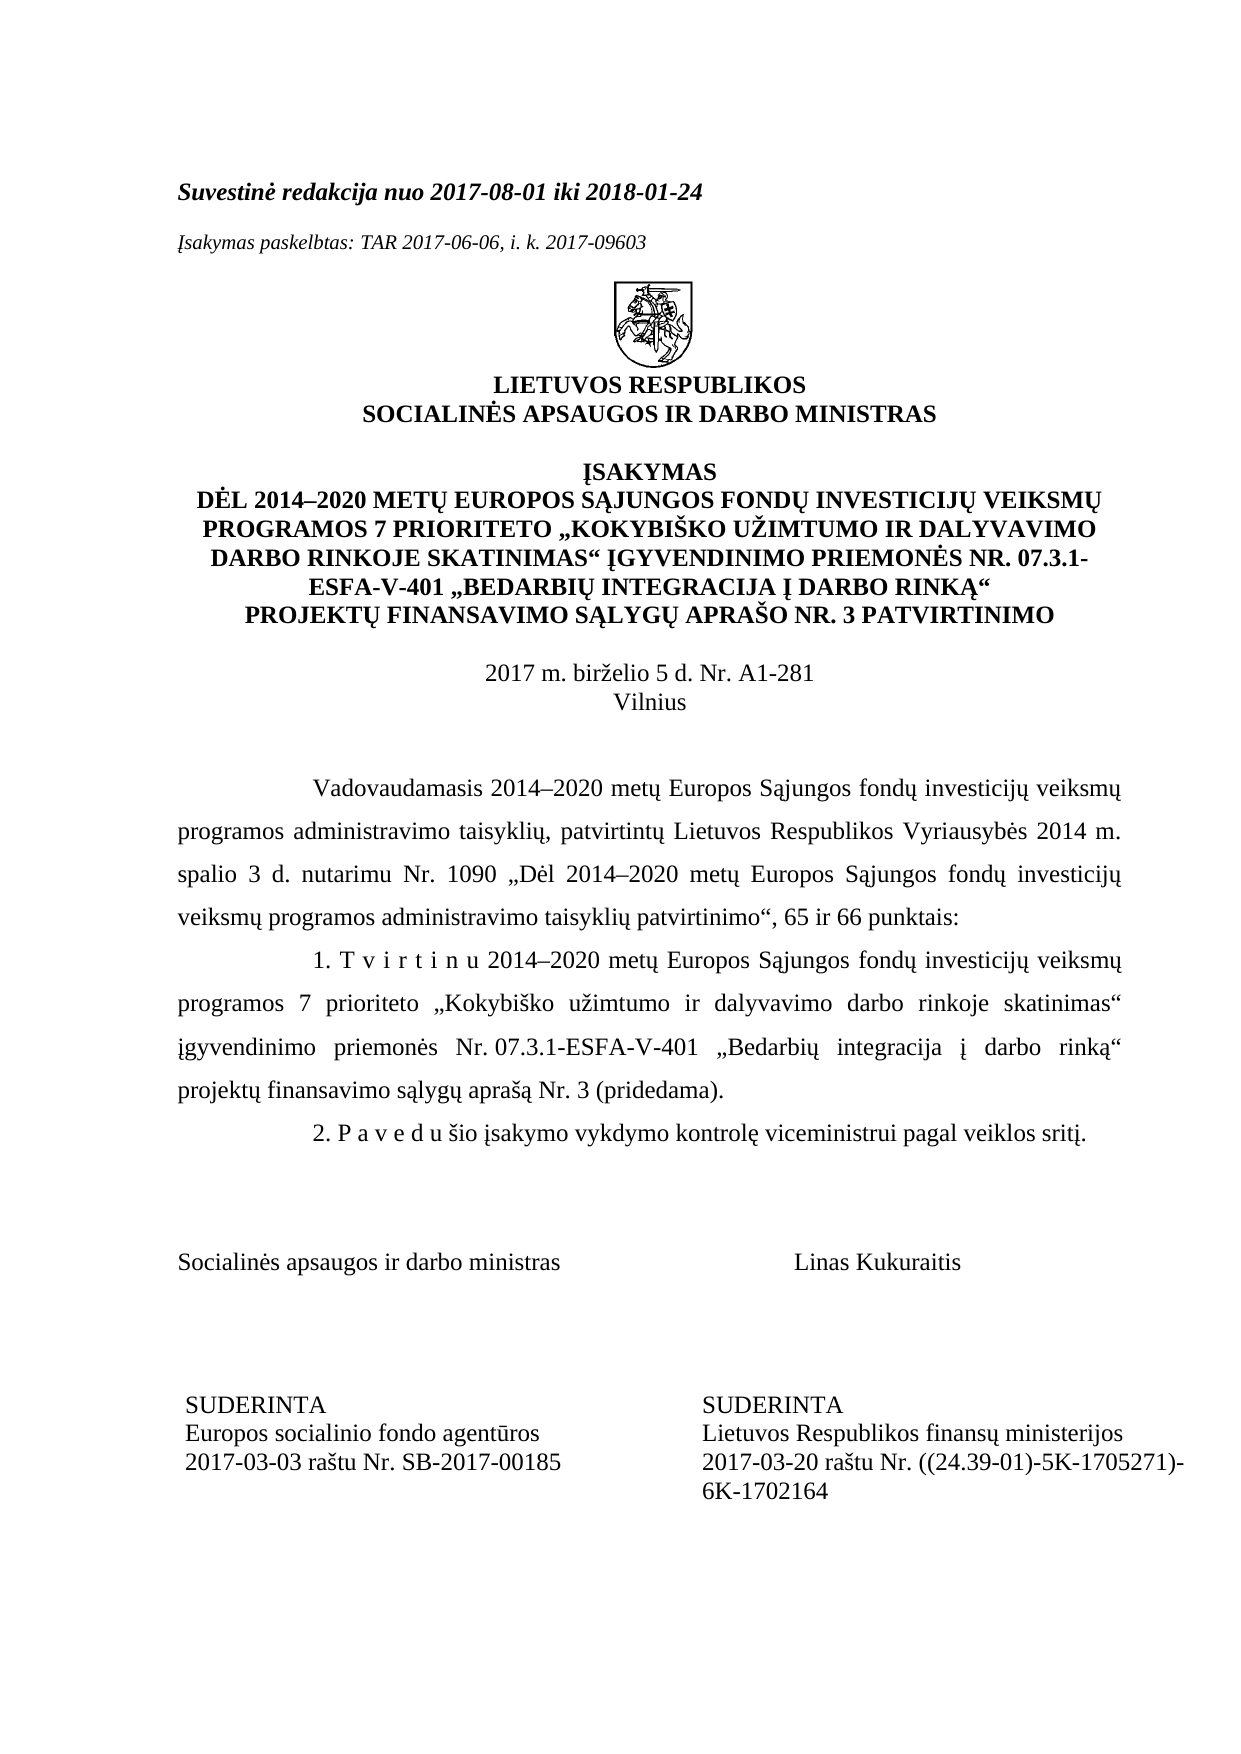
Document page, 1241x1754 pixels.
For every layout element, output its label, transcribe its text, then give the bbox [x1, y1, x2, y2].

text Suvestinė redakcija nuo 2017-08-01 iki 2018-01-24 [177, 177, 1122, 206]
text Vadovaudamasis 2014–2020 metų Europos Sąjungos fondų investicijų veiksmų programos administravimo taisyklių, patvirtintų Lietuvos Respublikos Vyriausybės 2014 m. spalio 3 d. nutarimu Nr. 1090 „Dėl 2014–2020 metų Europos Sąjungos fondų investicijų veiksmų programos administravimo taisyklių patvirtinimo“, 65 ir 66 punktais: [177, 773, 1122, 931]
text 2. P a v e d u šio įsakymo vykdymo kontrolę viceministrui pagal veiklos sritį. [177, 1118, 1122, 1147]
text PROJEKTŲ FINANSAVIMO SĄLYGŲ APRAŠO NR. 3 PATVIRTINIMO [177, 600, 1122, 629]
text 2017 m. birželio 5 d. Nr. A1-281 [177, 658, 1122, 687]
text 1. T v i r t i n u 2014–2020 metų Europos Sąjungos fondų investicijų veiksmų programos 7 prioriteto „Kokybiško užimtumo ir dalyvavimo darbo rinkoje skatinimas“ įgyvendinimo priemonės Nr. 07.3.1-ESFA-V-401 „Bedarbių integracija į darbo rinką“ projektų finansavimo sąlygų aprašą Nr. 3 (pridedama). [177, 945, 1122, 1103]
text DĖL 2014–2020 METŲ EUROPOS SĄJUNGOS FONDŲ INVESTICIJŲ VEIKSMŲ PROGRAMOS 7 PRIORITETO „KOKYBIŠKO UŽIMTUMO IR DALYVAVIMO DARBO RINKOJE SKATINIMAS“ ĮGYVENDINIMO PRIEMONĖS NR. 07.3.1-ESFA-V-401 „BEDARBIŲ INTEGRACIJA Į DARBO RINKĄ“ [177, 485, 1122, 600]
text LIETUVOS RESPUBLIKOS [177, 370, 1122, 399]
text Vilnius [177, 687, 1122, 715]
text Įsakymas paskelbtas: TAR 2017-06-06, i. k. 2017-09603 [177, 230, 1122, 254]
text Socialinės apsaugos ir darbo ministras Linas Kukuraitis [177, 1247, 1122, 1276]
table_header SUDERINTA Europos socialinio fondo agentūros 2017-03-03 raštu Nr. SB-2017-00185 [174, 1390, 691, 1505]
table_header SUDERINTA Lietuvos Respublikos finansų ministerijos 2017-03-20 raštu Nr. ((24.39-01)-5K-1705271)-6K-1702164 [691, 1390, 1207, 1505]
text ĮSAKYMAS [177, 457, 1122, 485]
text SOCIALINĖS APSAUGOS IR DARBO MINISTRAS [177, 399, 1122, 428]
